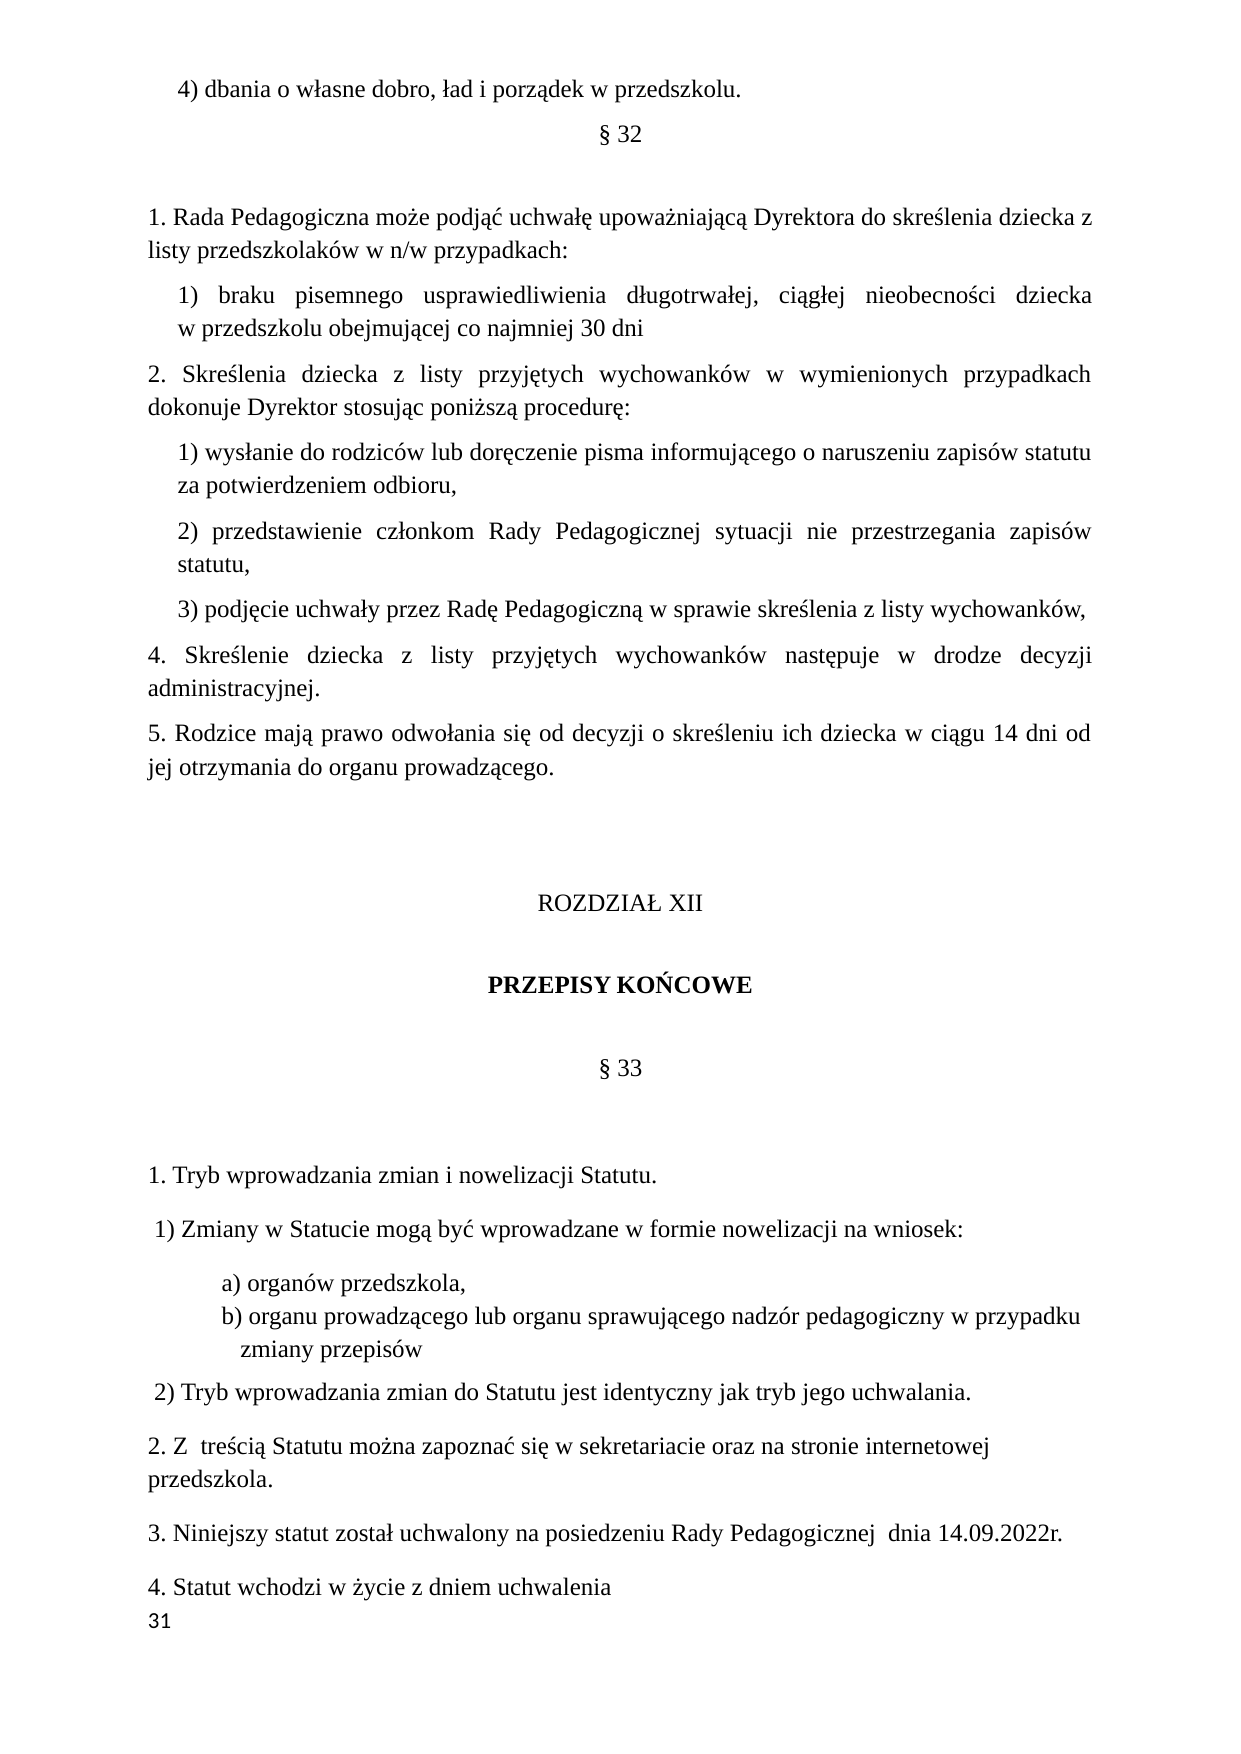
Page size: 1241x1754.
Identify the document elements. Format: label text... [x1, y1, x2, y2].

text 1. Tryb wprowadzania zmian i nowelizacji Statutu. [148, 1160, 1093, 1189]
text 2) przedstawienie członkom Rady Pedagogicznej sytuacji nie przestrzegania zapisów statutu, [177, 516, 1093, 578]
text 2. Z treścią Statutu można zapoznać się w sekretariacie oraz na stronie internetowej przedszkola. [148, 1431, 1093, 1493]
text 4) dbania o własne dobro, ład i porządek w przedszkolu. [177, 74, 1093, 102]
text zmiany przepisów [221, 1334, 1093, 1363]
text 1) wysłanie do rodziców lub doręczenie pisma informującego o naruszeniu zapisów statutu za potwierdzeniem odbioru, [177, 437, 1093, 499]
text 3. Niniejszy statut został uchwalony na posiedzeniu Rady Pedagogicznej dnia 14.09.2022r. [148, 1518, 1093, 1546]
text 2. Skreślenia dziecka z listy przyjętych wychowanków w wymienionych przypadkach dokonuje Dyrektor stosując poniższą procedurę: [148, 359, 1093, 421]
text 1) braku pisemnego usprawiedliwienia długotrwałej, ciągłej nieobecności dziecka w przedszkolu obejmującej co najmniej 30 dni [177, 280, 1093, 342]
text § 33 [148, 1053, 1093, 1082]
text PRZEPISY KOŃCOWE [148, 971, 1093, 999]
text 4. Statut wchodzi w życie z dniem uchwalenia [148, 1572, 1093, 1600]
text 3) podjęcie uchwały przez Radę Pedagogiczną w sprawie skreślenia z listy wychowanków, [177, 594, 1093, 623]
text a) organów przedszkola, [221, 1268, 1093, 1297]
text b) organu prowadzącego lub organu sprawującego nadzór pedagogiczny w przypadku [221, 1301, 1093, 1329]
text 4. Skreślenie dziecka z listy przyjętych wychowanków następuje w drodze decyzji administracyjnej. [148, 640, 1093, 702]
text 5. Rodzice mają prawo odwołania się od decyzji o skreśleniu ich dziecka w ciągu 14 dni od jej otrzymania do organu prowadzącego. [148, 718, 1093, 780]
text 1. Rada Pedagogiczna może podjąć uchwałę upoważniającą Dyrektora do skreślenia dziecka z listy przedszkolaków w n/w przypadkach: [148, 202, 1093, 263]
text § 32 [148, 119, 1093, 148]
text 1) Zmiany w Statucie mogą być wprowadzane w formie nowelizacji na wniosek: [148, 1214, 1093, 1243]
text ROZDZIAŁ XII [148, 888, 1093, 917]
text 2) Tryb wprowadzania zmian do Statutu jest identyczny jak tryb jego uchwalania. [148, 1377, 1093, 1406]
